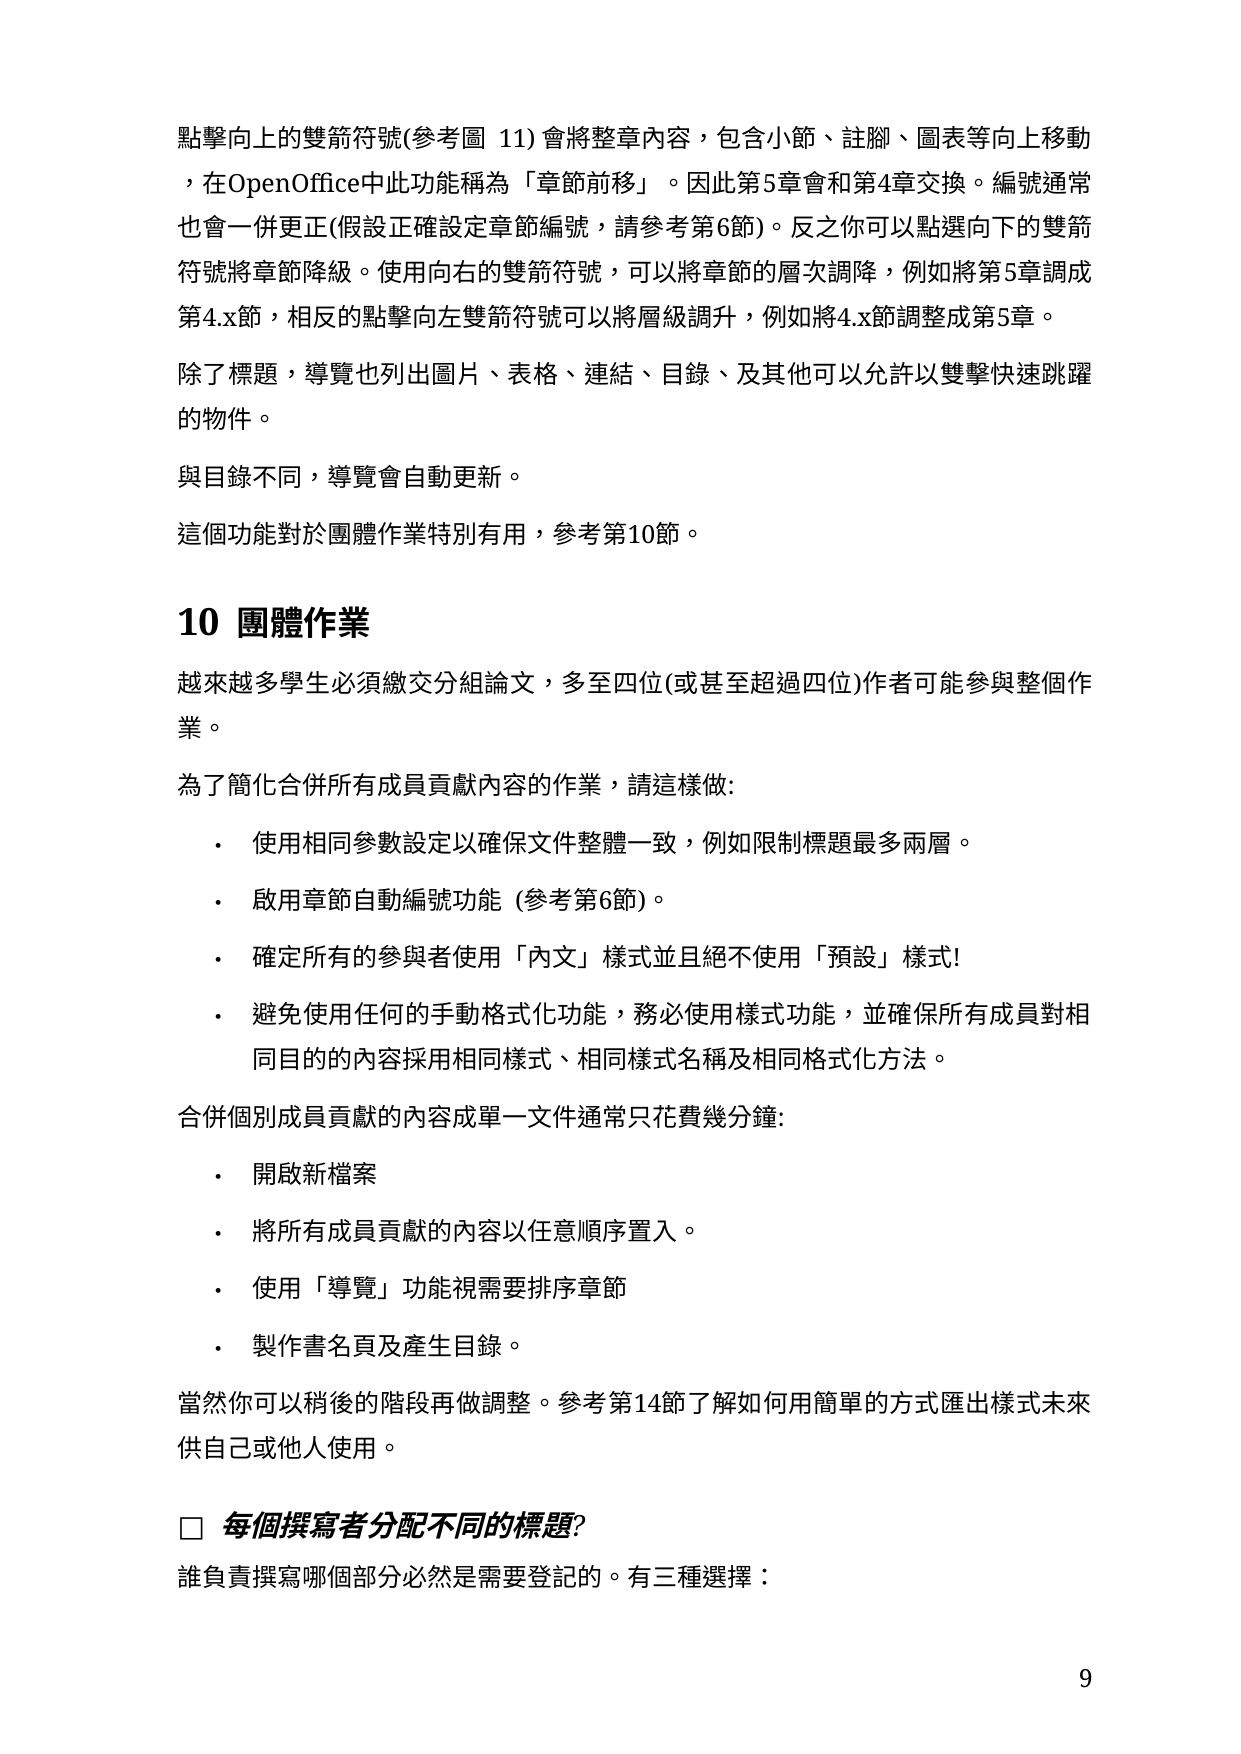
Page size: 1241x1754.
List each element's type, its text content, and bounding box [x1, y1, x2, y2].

list 使用「導覽」功能視需要排序章節 [215, 1269, 1093, 1305]
list 製作書名頁及產生目錄。 [215, 1326, 1093, 1362]
list 將所有成員貢獻的內容以任意順序置入。 [215, 1212, 1093, 1248]
text 誰負責撰寫哪個部分必然是需要登記的。有三種選擇： [177, 1558, 1093, 1594]
text 與目錄不同，導覽會自動更新。 [177, 457, 1093, 493]
list 確定所有的參與者使用「內文」樣式並且絕不使用「預設」樣式! [215, 938, 1093, 974]
list 避免使用任何的手動格式化功能，務必使用樣式功能，並確保所有成員對相同目的的內容採用相同樣式、相同樣式名稱及相同格式化方法。 [215, 995, 1093, 1076]
list 使用相同參數設定以確保文件整體一致，例如限制標題最多兩層。 [215, 823, 1093, 859]
text 當然你可以稍後的階段再做調整。參考第14節了解如何用簡單的方式匯出樣式未來供自己或他人使用。 [177, 1383, 1093, 1465]
text 這個功能對於團體作業特別有用，參考第10節。 [177, 514, 1093, 551]
text 合併個別成員貢獻的內容成單一文件通常只花費幾分鐘: [177, 1097, 1093, 1133]
subtitle 團體作業 [177, 595, 1093, 646]
list 啟用章節自動編號功能 (參考第6節)。 [215, 880, 1093, 917]
text 越來越多學生必須繳交分組論文，多至四位(或甚至超過四位)作者可能參與整個作業。 [177, 663, 1093, 745]
subtitle 每個撰寫者分配不同的標題? [177, 1503, 1093, 1545]
text 除了標題，導覽也列出圖片、表格、連結、目錄、及其他可以允許以雙擊快速跳躍的物件。 [177, 355, 1093, 436]
text 點擊向上的雙箭符號(參考圖 11) 會將整章內容，包含小節、註腳、圖表等向上移動，在OpenOffice中此功能稱為「章節前移」。因此第5章會和第4章交換。編號通常也會一併更正(假設正確設定章節編號，請參考第6節)。反之你可以點選向下的雙箭符號將章節降級。使用向右的雙箭符號，可以將章節的層次調降，例如將第5章調成第4.x節，相反的點擊向左雙箭符號可以將層級調升，例如將4.x節調整成第5章。 [177, 118, 1093, 334]
list 開啟新檔案 [215, 1154, 1093, 1191]
text 為了簡化合併所有成員貢獻內容的作業，請這樣做: [177, 766, 1093, 802]
